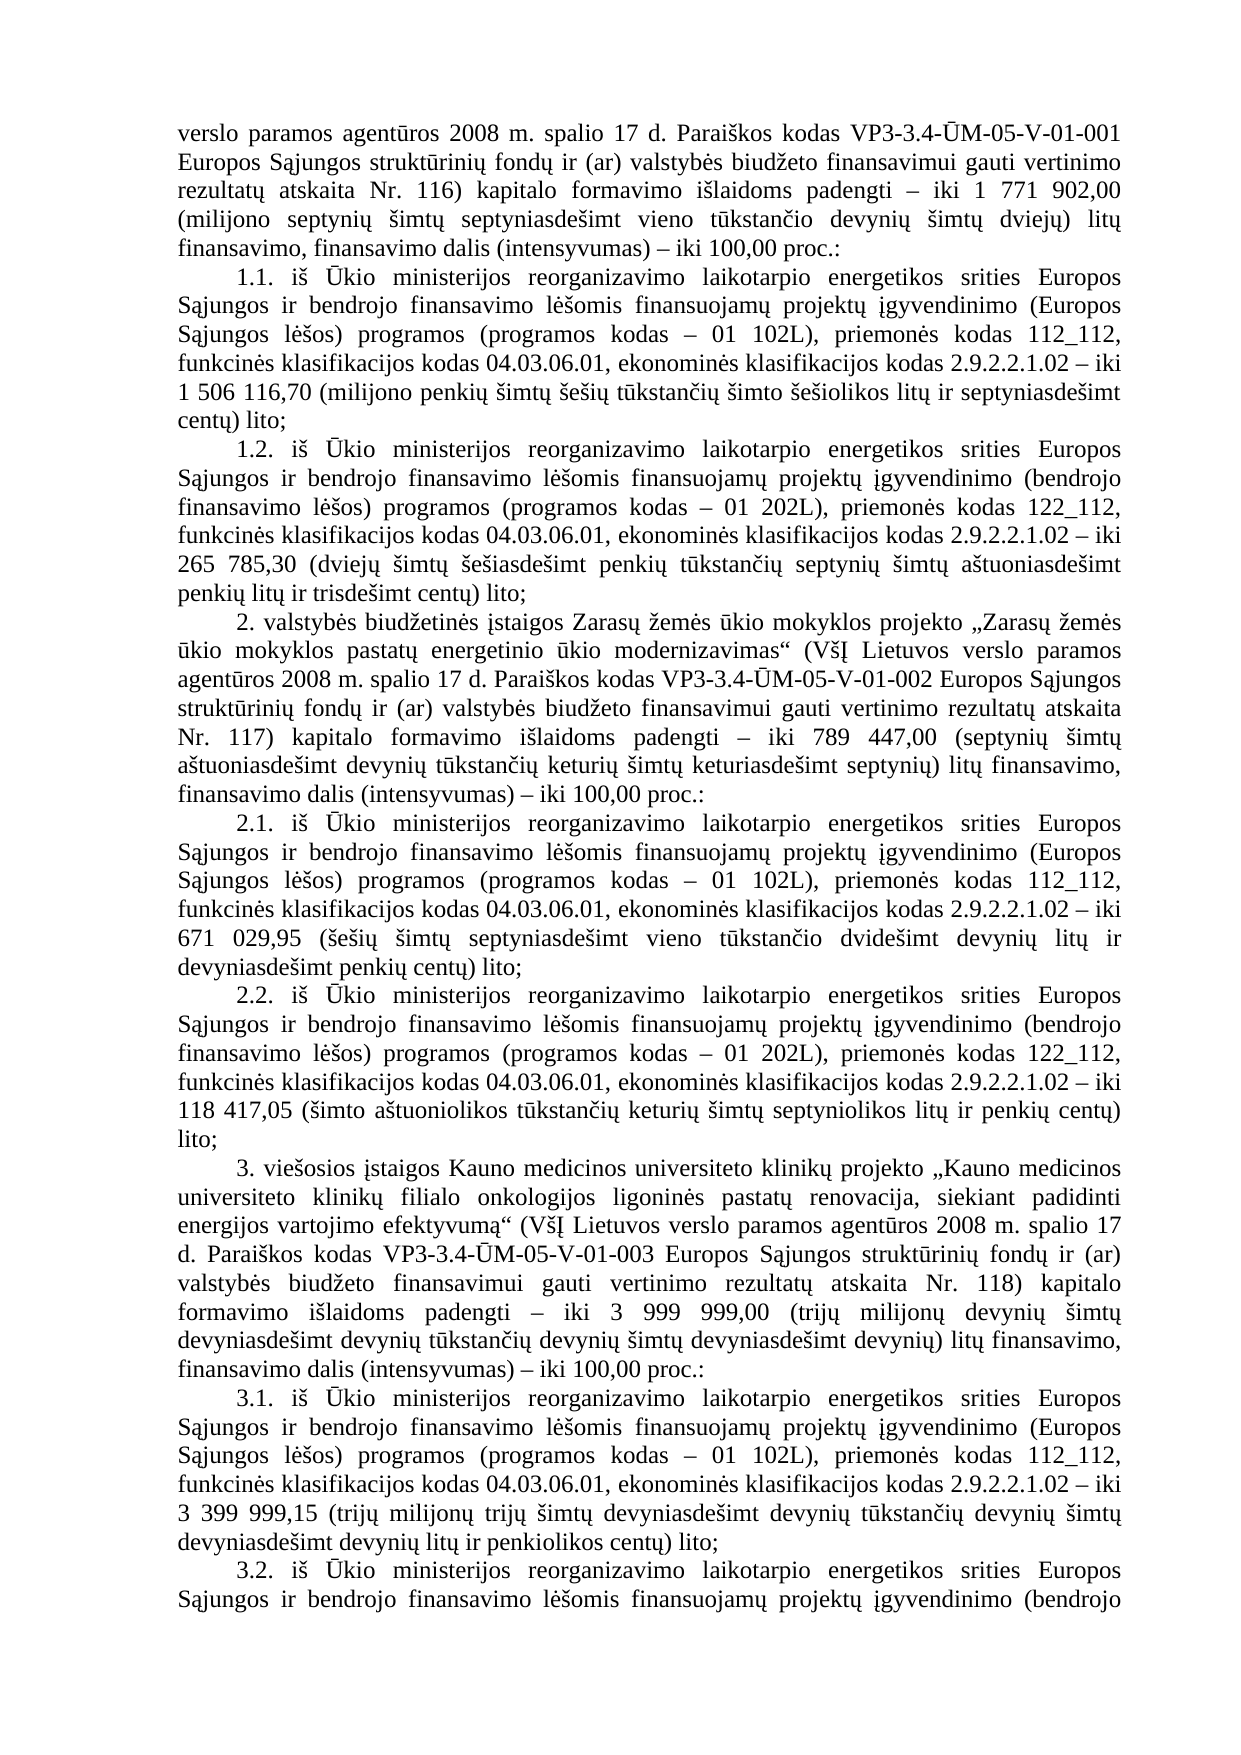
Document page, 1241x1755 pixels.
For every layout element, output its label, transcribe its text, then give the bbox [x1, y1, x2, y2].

text 3.1. iš Ūkio ministerijos reorganizavimo laikotarpio energetikos srities Europos Sąjungos ir bendrojo finansavimo lėšomis finansuojamų projektų įgyvendinimo (Europos Sąjungos lėšos) programos (programos kodas – 01 102L), priemonės kodas 112_112, funkcinės klasifikacijos kodas 04.03.06.01, ekonominės klasifikacijos kodas 2.9.2.2.1.02 – iki 3 399 999,15 (trijų milijonų trijų šimtų devyniasdešimt devynių tūkstančių devynių šimtų devyniasdešimt devynių litų ir penkiolikos centų) lito; [177, 1383, 1122, 1556]
text verslo paramos agentūros 2008 m. spalio 17 d. Paraiškos kodas VP3-3.4-ŪM-05-V-01-001 Europos Sąjungos struktūrinių fondų ir (ar) valstybės biudžeto finansavimui gauti vertinimo rezultatų atskaita Nr. 116) kapitalo formavimo išlaidoms padengti – iki 1 771 902,00 (milijono septynių šimtų septyniasdešimt vieno tūkstančio devynių šimtų dviejų) litų finansavimo, finansavimo dalis (intensyvumas) – iki 100,00 proc.: [177, 118, 1122, 262]
text 2.1. iš Ūkio ministerijos reorganizavimo laikotarpio energetikos srities Europos Sąjungos ir bendrojo finansavimo lėšomis finansuojamų projektų įgyvendinimo (Europos Sąjungos lėšos) programos (programos kodas – 01 102L), priemonės kodas 112_112, funkcinės klasifikacijos kodas 04.03.06.01, ekonominės klasifikacijos kodas 2.9.2.2.1.02 – iki 671 029,95 (šešių šimtų septyniasdešimt vieno tūkstančio dvidešimt devynių litų ir devyniasdešimt penkių centų) lito; [177, 808, 1122, 981]
text 1.2. iš Ūkio ministerijos reorganizavimo laikotarpio energetikos srities Europos Sąjungos ir bendrojo finansavimo lėšomis finansuojamų projektų įgyvendinimo (bendrojo finansavimo lėšos) programos (programos kodas – 01 202L), priemonės kodas 122_112, funkcinės klasifikacijos kodas 04.03.06.01, ekonominės klasifikacijos kodas 2.9.2.2.1.02 – iki 265 785,30 (dviejų šimtų šešiasdešimt penkių tūkstančių septynių šimtų aštuoniasdešimt penkių litų ir trisdešimt centų) lito; [177, 434, 1122, 607]
text 2.2. iš Ūkio ministerijos reorganizavimo laikotarpio energetikos srities Europos Sąjungos ir bendrojo finansavimo lėšomis finansuojamų projektų įgyvendinimo (bendrojo finansavimo lėšos) programos (programos kodas – 01 202L), priemonės kodas 122_112, funkcinės klasifikacijos kodas 04.03.06.01, ekonominės klasifikacijos kodas 2.9.2.2.1.02 – iki 118 417,05 (šimto aštuoniolikos tūkstančių keturių šimtų septyniolikos litų ir penkių centų) lito; [177, 981, 1122, 1153]
text 3. viešosios įstaigos Kauno medicinos universiteto klinikų projekto „Kauno medicinos universiteto klinikų filialo onkologijos ligoninės pastatų renovacija, siekiant padidinti energijos vartojimo efektyvumą“ (VšĮ Lietuvos verslo paramos agentūros 2008 m. spalio 17 d. Paraiškos kodas VP3-3.4-ŪM-05-V-01-003 Europos Sąjungos struktūrinių fondų ir (ar) valstybės biudžeto finansavimui gauti vertinimo rezultatų atskaita Nr. 118) kapitalo formavimo išlaidoms padengti – iki 3 999 999,00 (trijų milijonų devynių šimtų devyniasdešimt devynių tūkstančių devynių šimtų devyniasdešimt devynių) litų finansavimo, finansavimo dalis (intensyvumas) – iki 100,00 proc.: [177, 1153, 1122, 1383]
text 3.2. iš Ūkio ministerijos reorganizavimo laikotarpio energetikos srities Europos Sąjungos ir bendrojo finansavimo lėšomis finansuojamų projektų įgyvendinimo (bendrojo [177, 1556, 1122, 1613]
text 2. valstybės biudžetinės įstaigos Zarasų žemės ūkio mokyklos projekto „Zarasų žemės ūkio mokyklos pastatų energetinio ūkio modernizavimas“ (VšĮ Lietuvos verslo paramos agentūros 2008 m. spalio 17 d. Paraiškos kodas VP3-3.4-ŪM-05-V-01-002 Europos Sąjungos struktūrinių fondų ir (ar) valstybės biudžeto finansavimui gauti vertinimo rezultatų atskaita Nr. 117) kapitalo formavimo išlaidoms padengti – iki 789 447,00 (septynių šimtų aštuoniasdešimt devynių tūkstančių keturių šimtų keturiasdešimt septynių) litų finansavimo, finansavimo dalis (intensyvumas) – iki 100,00 proc.: [177, 607, 1122, 808]
text 1.1. iš Ūkio ministerijos reorganizavimo laikotarpio energetikos srities Europos Sąjungos ir bendrojo finansavimo lėšomis finansuojamų projektų įgyvendinimo (Europos Sąjungos lėšos) programos (programos kodas – 01 102L), priemonės kodas 112_112, funkcinės klasifikacijos kodas 04.03.06.01, ekonominės klasifikacijos kodas 2.9.2.2.1.02 – iki 1 506 116,70 (milijono penkių šimtų šešių tūkstančių šimto šešiolikos litų ir septyniasdešimt centų) lito; [177, 262, 1122, 434]
